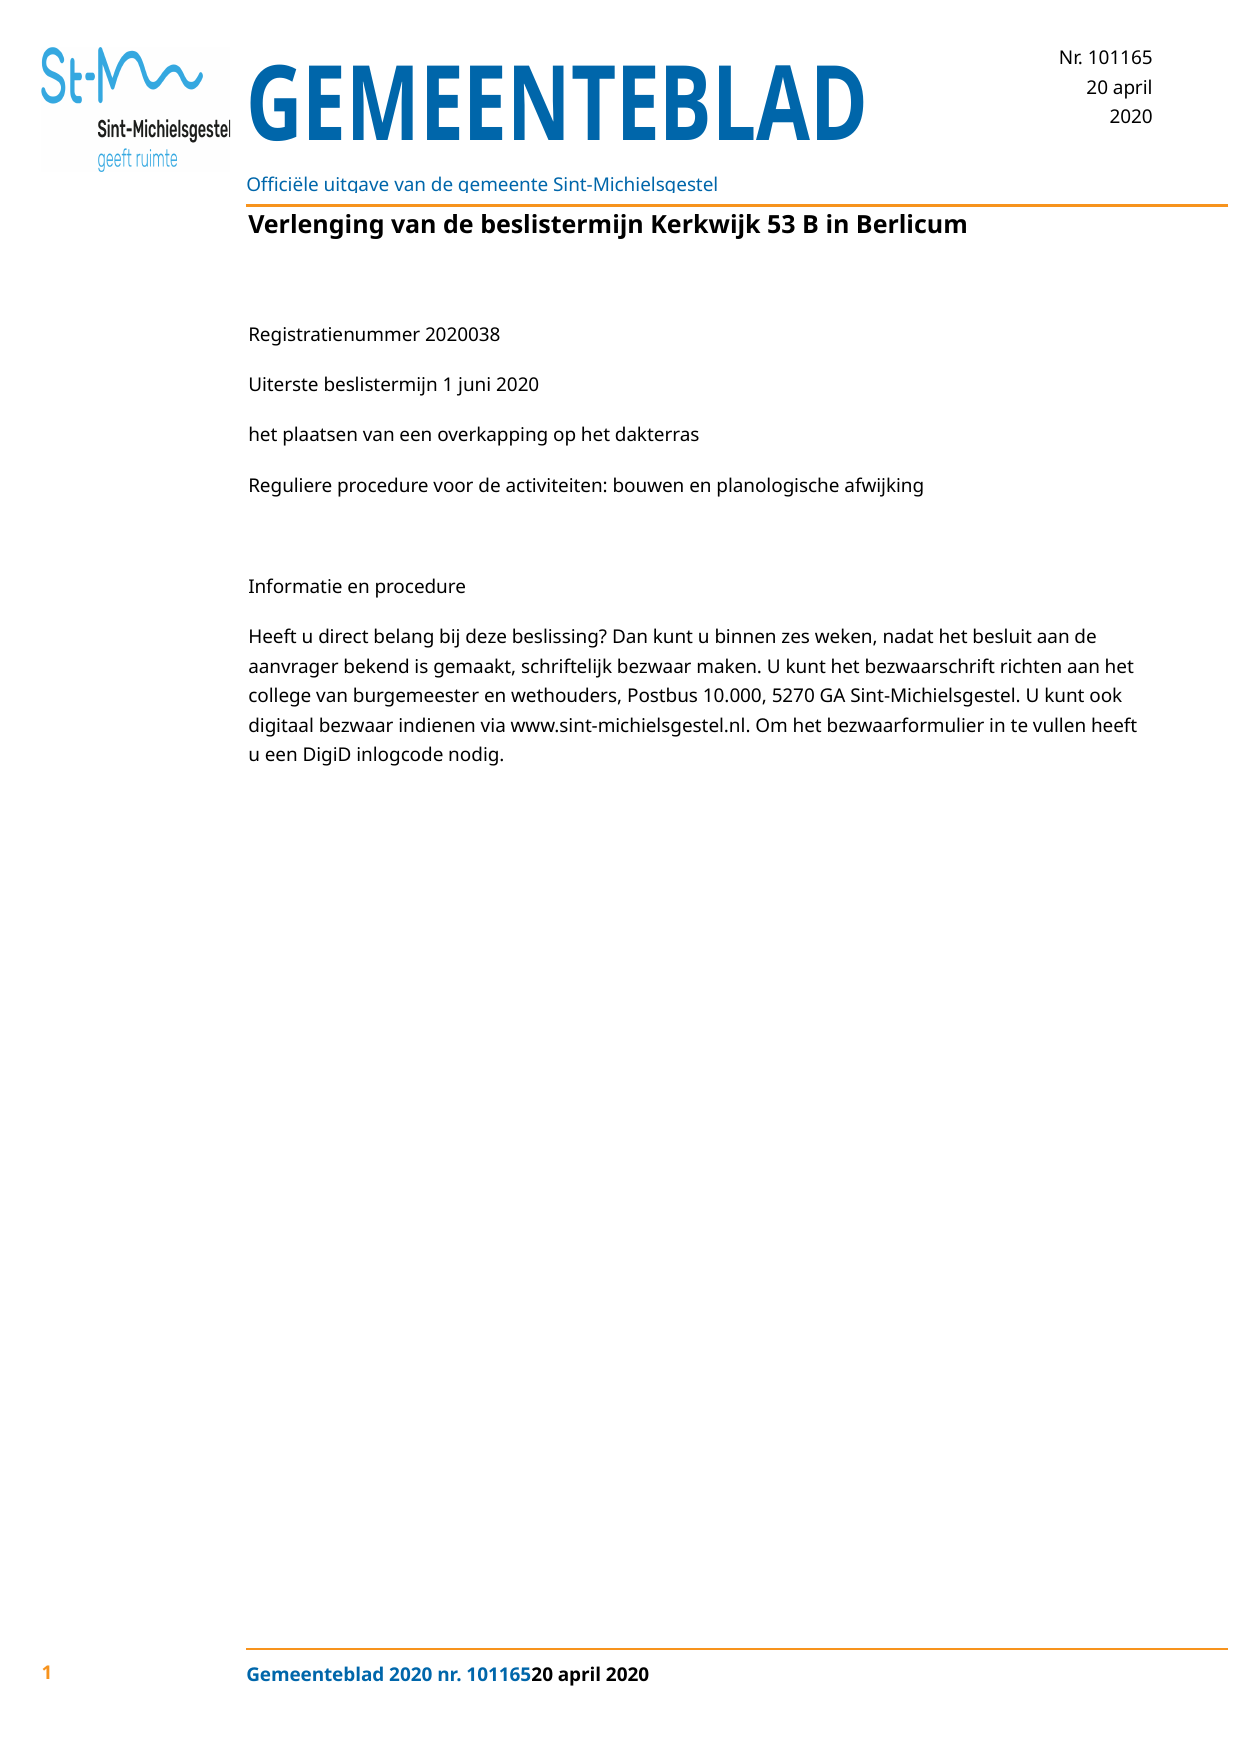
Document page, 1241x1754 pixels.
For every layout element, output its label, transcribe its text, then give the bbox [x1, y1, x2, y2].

text Uiterste beslistermijn 1 juni 2020 [248, 371, 1152, 397]
text het plaatsen van een overkapping op het dakterras [248, 422, 1152, 447]
text Verlenging van de beslistermijn Kerkwijk 53 B in Berlicum [248, 207, 1152, 241]
text Informatie en procedure [248, 573, 1152, 598]
text Registratienummer 2020038 [248, 321, 1152, 346]
text Reguliere procedure voor de activiteiten: bouwen en planologische afwijking [248, 472, 1152, 498]
picture [41, 47, 231, 172]
text Heeft u direct belang bij deze beslissing? Dan kunt u binnen zes weken, nadat het besluit aan de aanvrager bekend is gemaakt, schriftelijk bezwaar maken. U kunt het bezwaarschrift richten aan het college van burgemeester en wethouders, Postbus 10.000, 5270 GA Sint-Michielsgestel. U kunt ook digitaal bezwaar indienen via www.sint-michielsgestel.nl. Om het bezwaarformulier in te vullen heeft u een DigiD inlogcode nodig. [248, 623, 1152, 767]
